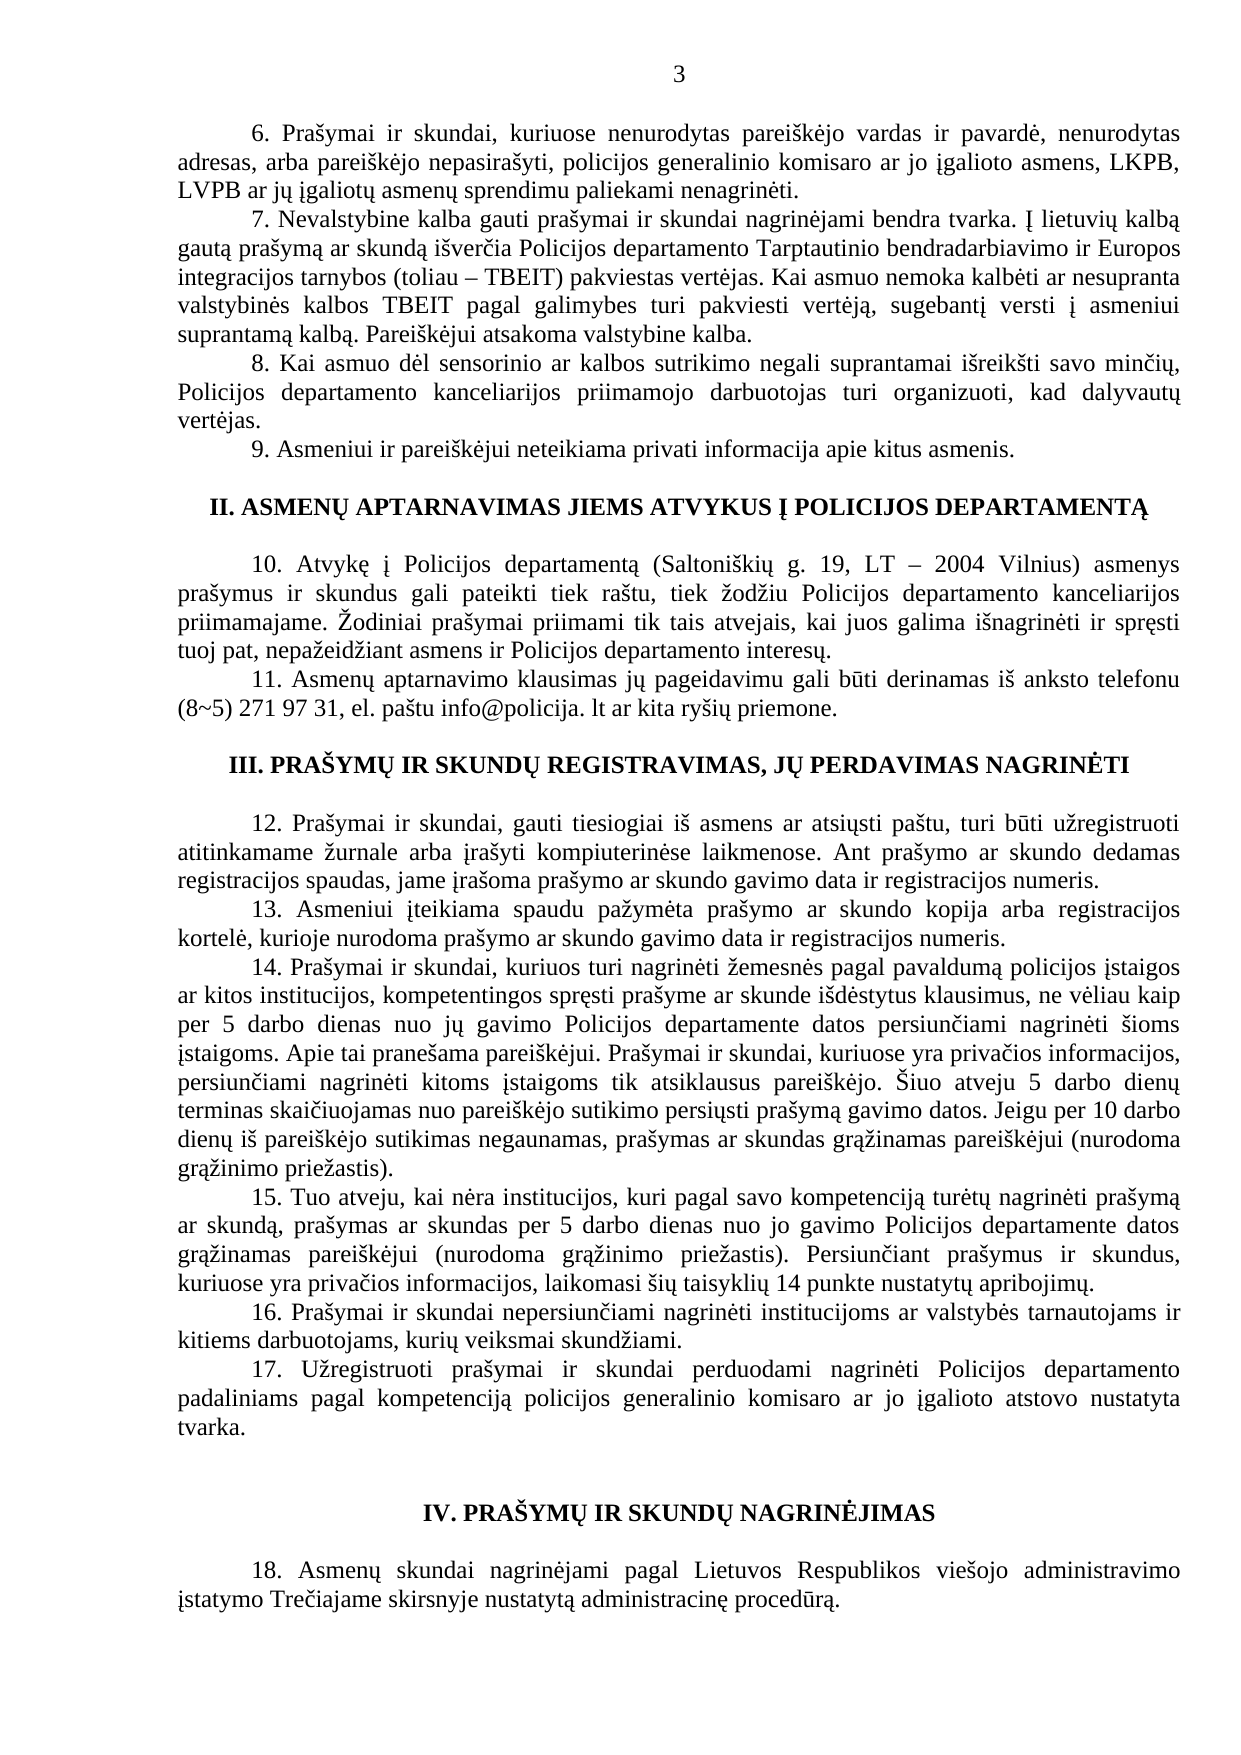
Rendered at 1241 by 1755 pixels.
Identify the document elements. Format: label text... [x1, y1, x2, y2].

text 13. Asmeniui įteikiama spaudu pažymėta prašymo ar skundo kopija arba registracijos kortelė, kurioje nurodoma prašymo ar skundo gavimo data ir registracijos numeris. [177, 894, 1181, 952]
text 17. Užregistruoti prašymai ir skundai perduodami nagrinėti Policijos departamento padaliniams pagal kompetenciją policijos generalinio komisaro ar jo įgalioto atstovo nustatyta tvarka. [177, 1354, 1181, 1441]
text 14. Prašymai ir skundai, kuriuos turi nagrinėti žemesnės pagal pavaldumą policijos įstaigos ar kitos institucijos, kompetentingos spręsti prašyme ar skunde išdėstytus klausimus, ne vėliau kaip per 5 darbo dienas nuo jų gavimo Policijos departamente datos persiunčiami nagrinėti šioms įstaigoms. Apie tai pranešama pareiškėjui. Prašymai ir skundai, kuriuose yra privačios informacijos, persiunčiami nagrinėti kitoms įstaigoms tik atsiklausus pareiškėjo. Šiuo atveju 5 darbo dienų terminas skaičiuojamas nuo pareiškėjo sutikimo persiųsti prašymą gavimo datos. Jeigu per 10 darbo dienų iš pareiškėjo sutikimas negaunamas, prašymas ar skundas grąžinamas pareiškėjui (nurodoma grąžinimo priežastis). [177, 952, 1181, 1182]
text II. ASMENŲ APTARNAVIMAS JIEMS ATVYKUS Į POLICIJOS DEPARTAMENTĄ [177, 492, 1181, 521]
text IV. PRAŠYMŲ IR SKUNDŲ NAGRINĖJIMAS [177, 1498, 1181, 1527]
text III. PRAŠYMŲ IR SKUNDŲ REGISTRAVIMAS, JŲ PERDAVIMAS NAGRINĖTI [177, 751, 1181, 779]
text 12. Prašymai ir skundai, gauti tiesiogiai iš asmens ar atsiųsti paštu, turi būti užregistruoti atitinkamame žurnale arba įrašyti kompiuterinėse laikmenose. Ant prašymo ar skundo dedamas registracijos spaudas, jame įrašoma prašymo ar skundo gavimo data ir registracijos numeris. [177, 808, 1181, 894]
text 9. Asmeniui ir pareiškėjui neteikiama privati informacija apie kitus asmenis. [177, 434, 1181, 463]
text 15. Tuo atveju, kai nėra institucijos, kuri pagal savo kompetenciją turėtų nagrinėti prašymą ar skundą, prašymas ar skundas per 5 darbo dienas nuo jo gavimo Policijos departamente datos grąžinamas pareiškėjui (nurodoma grąžinimo priežastis). Persiunčiant prašymus ir skundus, kuriuose yra privačios informacijos, laikomasi šių taisyklių 14 punkte nustatytų apribojimų. [177, 1182, 1181, 1297]
text 6. Prašymai ir skundai, kuriuose nenurodytas pareiškėjo vardas ir pavardė, nenurodytas adresas, arba pareiškėjo nepasirašyti, policijos generalinio komisaro ar jo įgalioto asmens, LKPB, LVPB ar jų įgaliotų asmenų sprendimu paliekami nenagrinėti. [177, 118, 1181, 204]
text 10. Atvykę į Policijos departamentą (Saltoniškių g. 19, LT – 2004 Vilnius) asmenys prašymus ir skundus gali pateikti tiek raštu, tiek žodžiu Policijos departamento kanceliarijos priimamajame. Žodiniai prašymai priimami tik tais atvejais, kai juos galima išnagrinėti ir spręsti tuoj pat, nepažeidžiant asmens ir Policijos departamento interesų. [177, 549, 1181, 664]
text 8. Kai asmuo dėl sensorinio ar kalbos sutrikimo negali suprantamai išreikšti savo minčių, Policijos departamento kanceliarijos priimamojo darbuotojas turi organizuoti, kad dalyvautų vertėjas. [177, 348, 1181, 434]
text 11. Asmenų aptarnavimo klausimas jų pageidavimu gali būti derinamas iš anksto telefonu (8~5) 271 97 31, el. paštu info@policija. lt ar kita ryšių priemone. [177, 664, 1181, 722]
text 16. Prašymai ir skundai nepersiunčiami nagrinėti institucijoms ar valstybės tarnautojams ir kitiems darbuotojams, kurių veiksmai skundžiami. [177, 1297, 1181, 1354]
text 7. Nevalstybine kalba gauti prašymai ir skundai nagrinėjami bendra tvarka. Į lietuvių kalbą gautą prašymą ar skundą išverčia Policijos departamento Tarptautinio bendradarbiavimo ir Europos integracijos tarnybos (toliau – TBEIT) pakviestas vertėjas. Kai asmuo nemoka kalbėti ar nesupranta valstybinės kalbos TBEIT pagal galimybes turi pakviesti vertėją, sugebantį versti į asmeniui suprantamą kalbą. Pareiškėjui atsakoma valstybine kalba. [177, 204, 1181, 348]
text 18. Asmenų skundai nagrinėjami pagal Lietuvos Respublikos viešojo administravimo įstatymo Trečiajame skirsnyje nustatytą administracinę procedūrą. [177, 1556, 1181, 1613]
